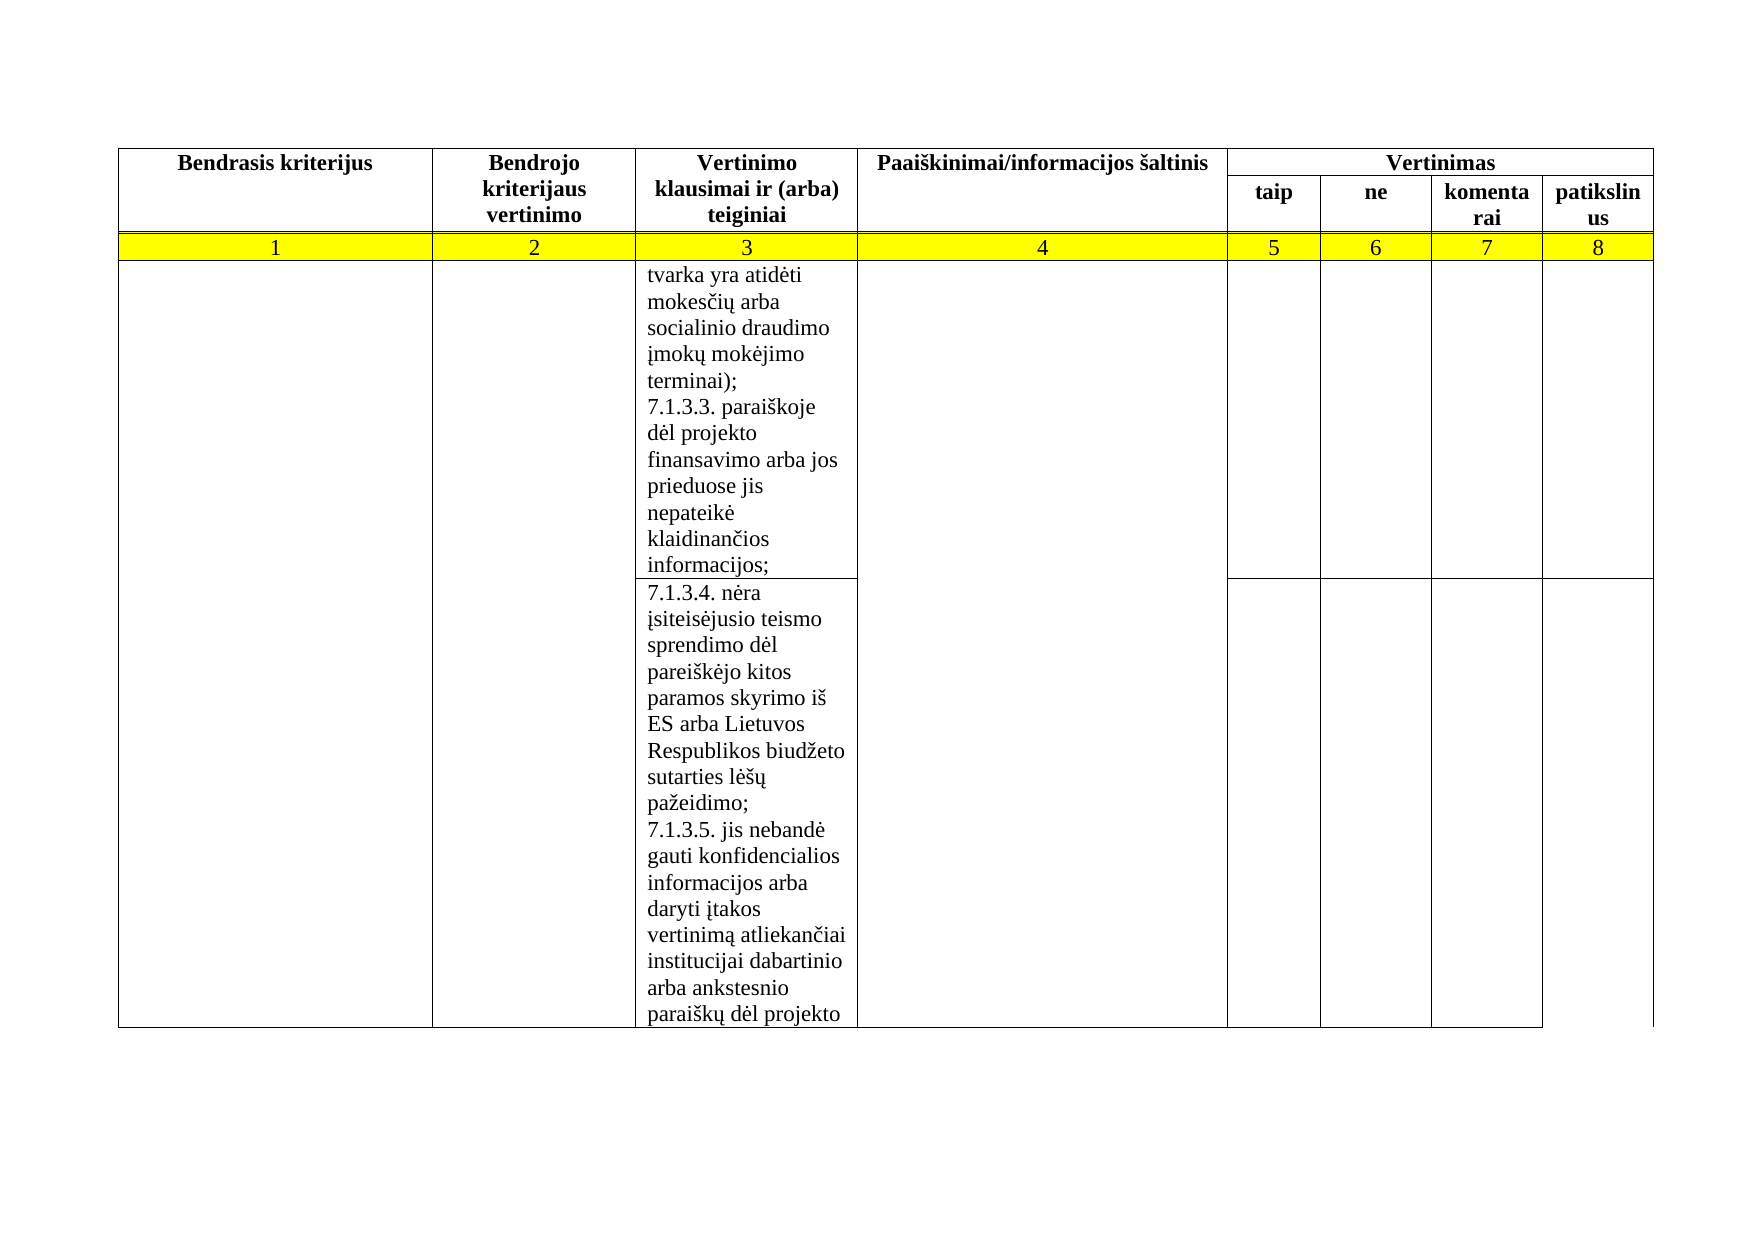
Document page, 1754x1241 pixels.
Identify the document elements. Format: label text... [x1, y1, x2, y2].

table_cell 1 [119, 234, 432, 260]
table_cell komentarai [1432, 176, 1542, 231]
table_cell [1321, 579, 1431, 1027]
table_cell [1321, 261, 1431, 578]
table_cell [1432, 579, 1542, 1027]
table_cell [1228, 261, 1320, 578]
table_cell patikslinus [1543, 176, 1653, 231]
table_header Bendrojo kriterijaus vertinimo aspektai [433, 149, 635, 231]
table_header Vertinimo klausimai ir (arba) teiginiai [636, 149, 857, 231]
table_header Bendrasis kriterijus [119, 149, 432, 231]
table_cell [1543, 261, 1653, 578]
table_cell 7 [1432, 234, 1542, 260]
table_cell [1228, 579, 1320, 1027]
table_cell 6 [1321, 234, 1431, 260]
table_header Vertinimas [1228, 149, 1653, 175]
table_cell [1543, 579, 1653, 1027]
table_cell [433, 261, 635, 1027]
table_cell 4 [858, 234, 1227, 260]
table_cell [119, 261, 432, 1027]
table_cell 3 [636, 234, 857, 260]
table_cell 2 [433, 234, 635, 260]
table_cell [858, 261, 1227, 1027]
table_cell [1432, 261, 1542, 578]
table_cell 8 [1543, 234, 1653, 260]
table_header Paaiškinimai/informacijos šaltinis [858, 149, 1227, 231]
table_cell 5 [1228, 234, 1320, 260]
table_cell taip [1228, 176, 1320, 231]
table_cell tvarka yra atidėti mokesčių arba socialinio draudimo įmokų mokėjimo terminai); 7.1.3.3. paraiškoje dėl projekto finansavimo arba jos prieduose jis nepateikė klaidinančios informacijos; [636, 261, 857, 578]
table_cell ne [1321, 176, 1431, 231]
table_cell 7.1.3.4. nėra įsiteisėjusio teismo sprendimo dėl pareiškėjo kitos paramos skyrimo iš ES arba Lietuvos Respublikos biudžeto sutarties lėšų pažeidimo; 7.1.3.5. jis nebandė gauti konfidencialios informacijos arba daryti įtakos vertinimą atliekančiai institucijai dabartinio arba ankstesnio paraiškų dėl projekto [636, 579, 857, 1027]
